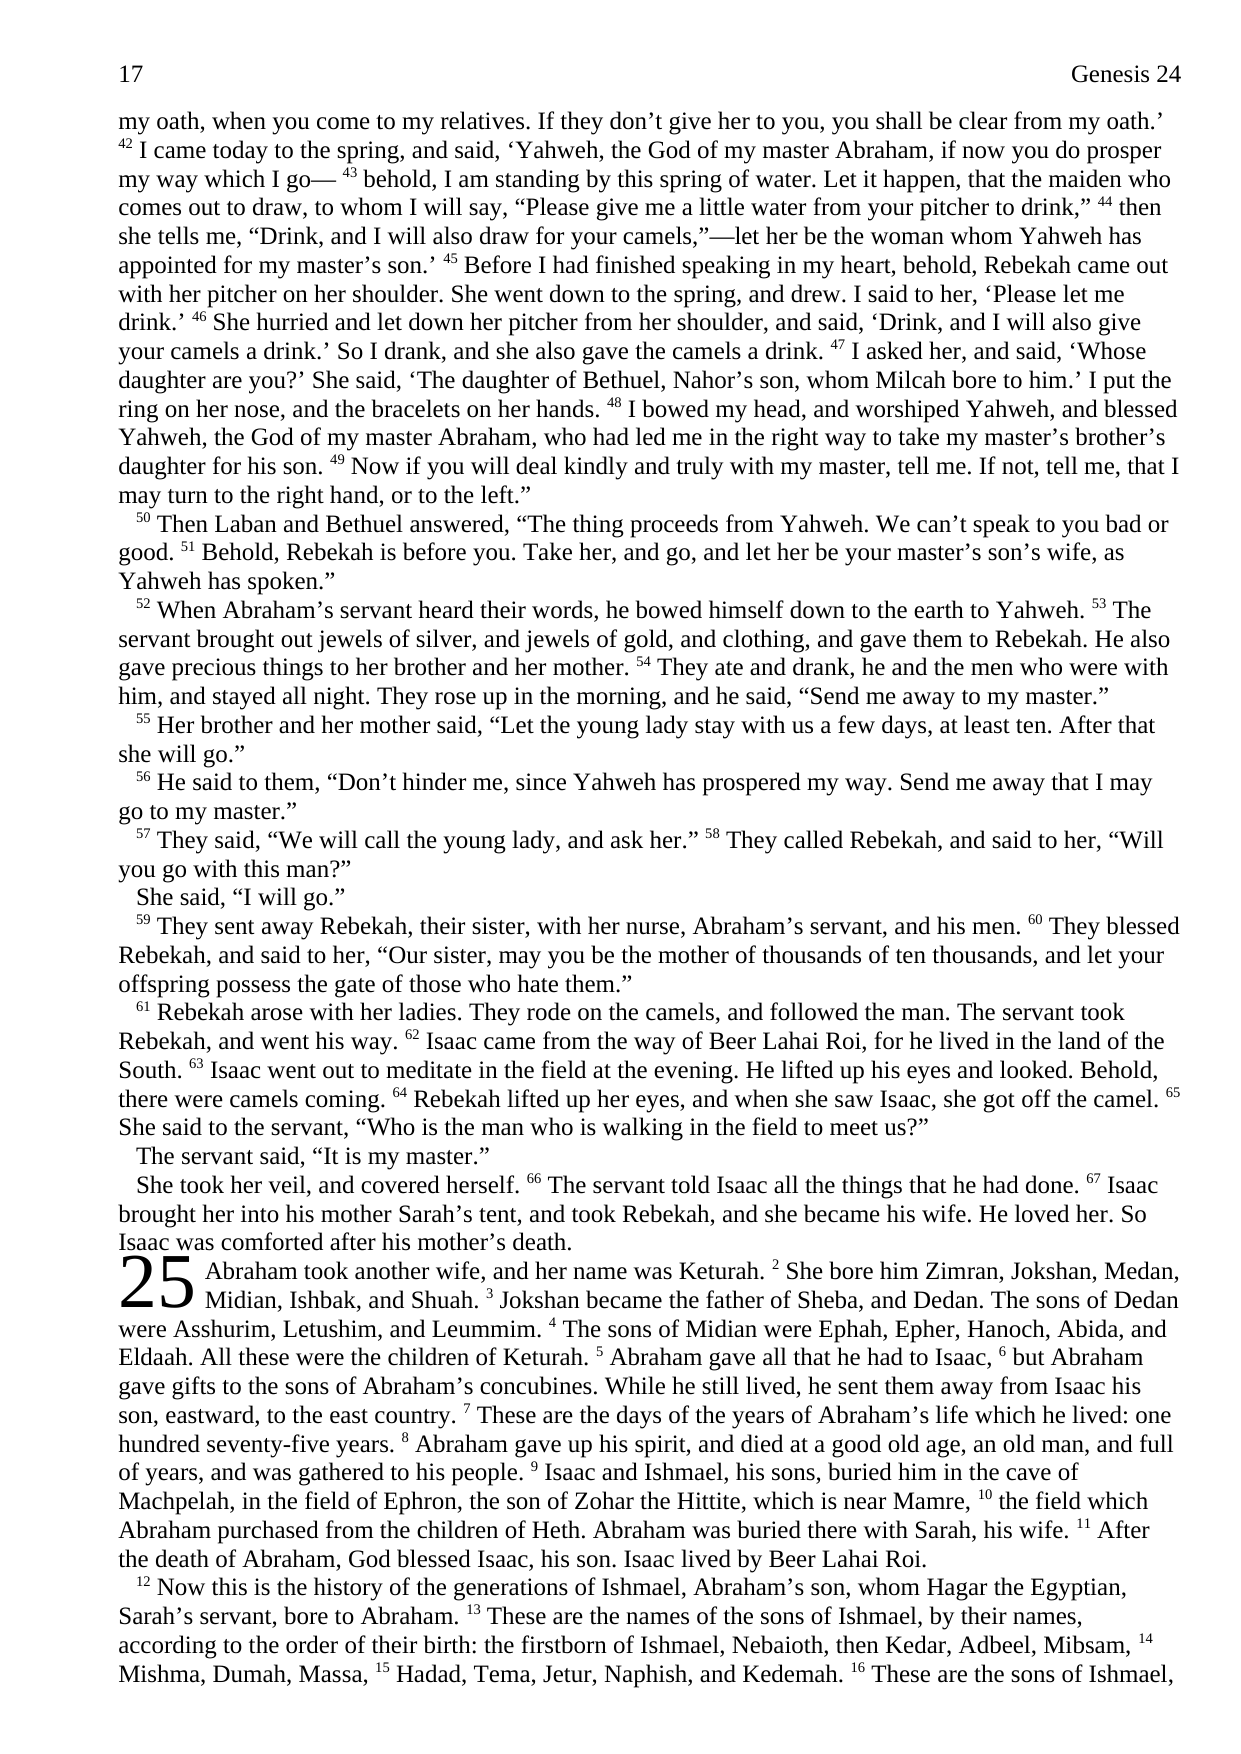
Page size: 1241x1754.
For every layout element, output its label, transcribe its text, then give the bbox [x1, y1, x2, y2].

text 12 Now this is the history of the generations of Ishmael, Abraham’s son, whom Hagar the Egyptian, Sarah’s servant, bore to Abraham. 13 These are the names of the sons of Ishmael, by their names, according to the order of their birth: the firstborn of Ishmael, Nebaioth, then Kedar, Adbeel, Mibsam, 14 Mishma, Dumah, Massa, 15 Hadad, Tema, Jetur, Naphish, and Kedemah. 16 These are the sons of Ishmael, [118, 1572, 1181, 1687]
text 55 Her brother and her mother said, “Let the young lady stay with us a few days, at least ten. After that she will go.” [118, 710, 1181, 767]
text 61 Rebekah arose with her ladies. They rode on the camels, and followed the man. The servant took Rebekah, and went his way. 62 Isaac came from the way of Beer Lahai Roi, for he lived in the land of the South. 63 Isaac went out to meditate in the field at the evening. He lifted up his eyes and looked. Behold, there were camels coming. 64 Rebekah lifted up her eyes, and when she saw Isaac, she got off the camel. 65 She said to the servant, “Who is the man who is walking in the field to meet us?” [118, 997, 1181, 1141]
text The servant said, “It is my master.” [118, 1141, 1181, 1170]
text my oath, when you come to my relatives. If they don’t give her to you, you shall be clear from my oath.’ 42 I came today to the spring, and said, ‘Yahweh, the God of my master Abraham, if now you do prosper my way which I go— 43 behold, I am standing by this spring of water. Let it happen, that the maiden who comes out to draw, to whom I will say, “Please give me a little water from your pitcher to drink,” 44 then she tells me, “Drink, and I will also draw for your camels,”—let her be the woman whom Yahweh has appointed for my master’s son.’ 45 Before I had finished speaking in my heart, behold, Rebekah came out with her pitcher on her shoulder. She went down to the spring, and drew. I said to her, ‘Please let me drink.’ 46 She hurried and let down her pitcher from her shoulder, and said, ‘Drink, and I will also give your camels a drink.’ So I drank, and she also gave the camels a drink. 47 I asked her, and said, ‘Whose daughter are you?’ She said, ‘The daughter of Bethuel, Nahor’s son, whom Milcah bore to him.’ I put the ring on her nose, and the bracelets on her hands. 48 I bowed my head, and worshiped Yahweh, and blessed Yahweh, the God of my master Abraham, who had led me in the right way to take my master’s brother’s daughter for his son. 49 Now if you will deal kindly and truly with my master, tell me. If not, tell me, that I may turn to the right hand, or to the left.” [118, 106, 1181, 509]
text 59 They sent away Rebekah, their sister, with her nurse, Abraham’s servant, and his men. 60 They blessed Rebekah, and said to her, “Our sister, may you be the mother of thousands of ten thousands, and let your offspring possess the gate of those who hate them.” [118, 911, 1181, 997]
text 25Abraham took another wife, and her name was Keturah. 2 She bore him Zimran, Jokshan, Medan, Midian, Ishbak, and Shuah. 3 Jokshan became the father of Sheba, and Dedan. The sons of Dedan were Asshurim, Letushim, and Leummim. 4 The sons of Midian were Ephah, Epher, Hanoch, Abida, and Eldaah. All these were the children of Keturah. 5 Abraham gave all that he had to Isaac, 6 but Abraham gave gifts to the sons of Abraham’s concubines. While he still lived, he sent them away from Isaac his son, eastward, to the east country. 7 These are the days of the years of Abraham’s life which he lived: one hundred seventy-five years. 8 Abraham gave up his spirit, and died at a good old age, an old man, and full of years, and was gathered to his people. 9 Isaac and Ishmael, his sons, buried him in the cave of Machpelah, in the field of Ephron, the son of Zohar the Hittite, which is near Mamre, 10 the field which Abraham purchased from the children of Heth. Abraham was buried there with Sarah, his wife. 11 After the death of Abraham, God blessed Isaac, his son. Isaac lived by Beer Lahai Roi. [118, 1256, 1181, 1572]
text She took her veil, and covered herself. 66 The servant told Isaac all the things that he had done. 67 Isaac brought her into his mother Sarah’s tent, and took Rebekah, and she became his wife. He loved her. So Isaac was comforted after his mother’s death. [118, 1170, 1181, 1256]
text 56 He said to them, “Don’t hinder me, since Yahweh has prospered my way. Send me away that I may go to my master.” [118, 767, 1181, 825]
text 50 Then Laban and Bethuel answered, “The thing proceeds from Yahweh. We can’t speak to you bad or good. 51 Behold, Rebekah is before you. Take her, and go, and let her be your master’s son’s wife, as Yahweh has spoken.” [118, 509, 1181, 595]
text She said, “I will go.” [118, 882, 1181, 911]
text 57 They said, “We will call the young lady, and ask her.” 58 They called Rebekah, and said to her, “Will you go with this man?” [118, 825, 1181, 882]
text 52 When Abraham’s servant heard their words, he bowed himself down to the earth to Yahweh. 53 The servant brought out jewels of silver, and jewels of gold, and clothing, and gave them to Rebekah. He also gave precious things to her brother and her mother. 54 They ate and drank, he and the men who were with him, and stayed all night. They rose up in the morning, and he said, “Send me away to my master.” [118, 595, 1181, 710]
